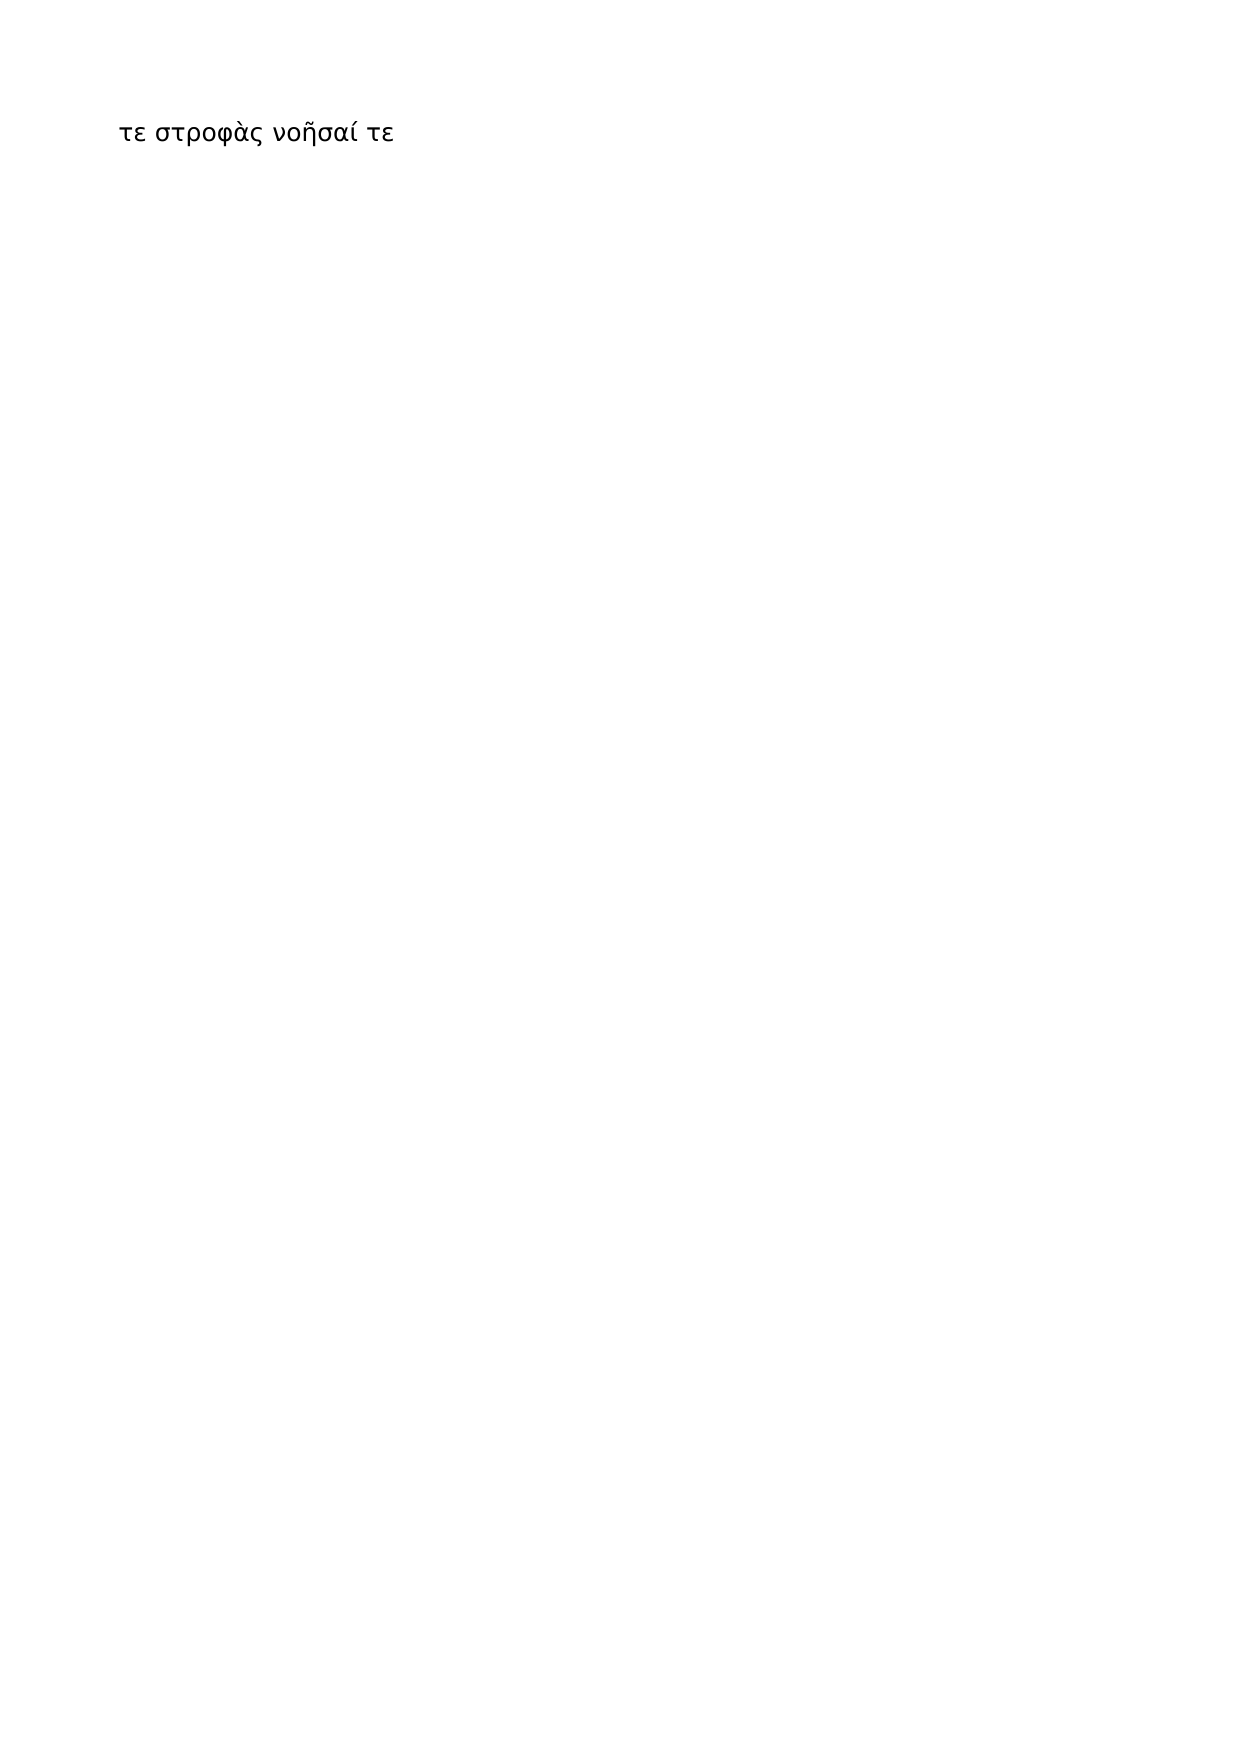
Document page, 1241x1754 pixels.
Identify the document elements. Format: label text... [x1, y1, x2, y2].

text τε στροφὰς νοῆσαί τε [118, 118, 1122, 147]
